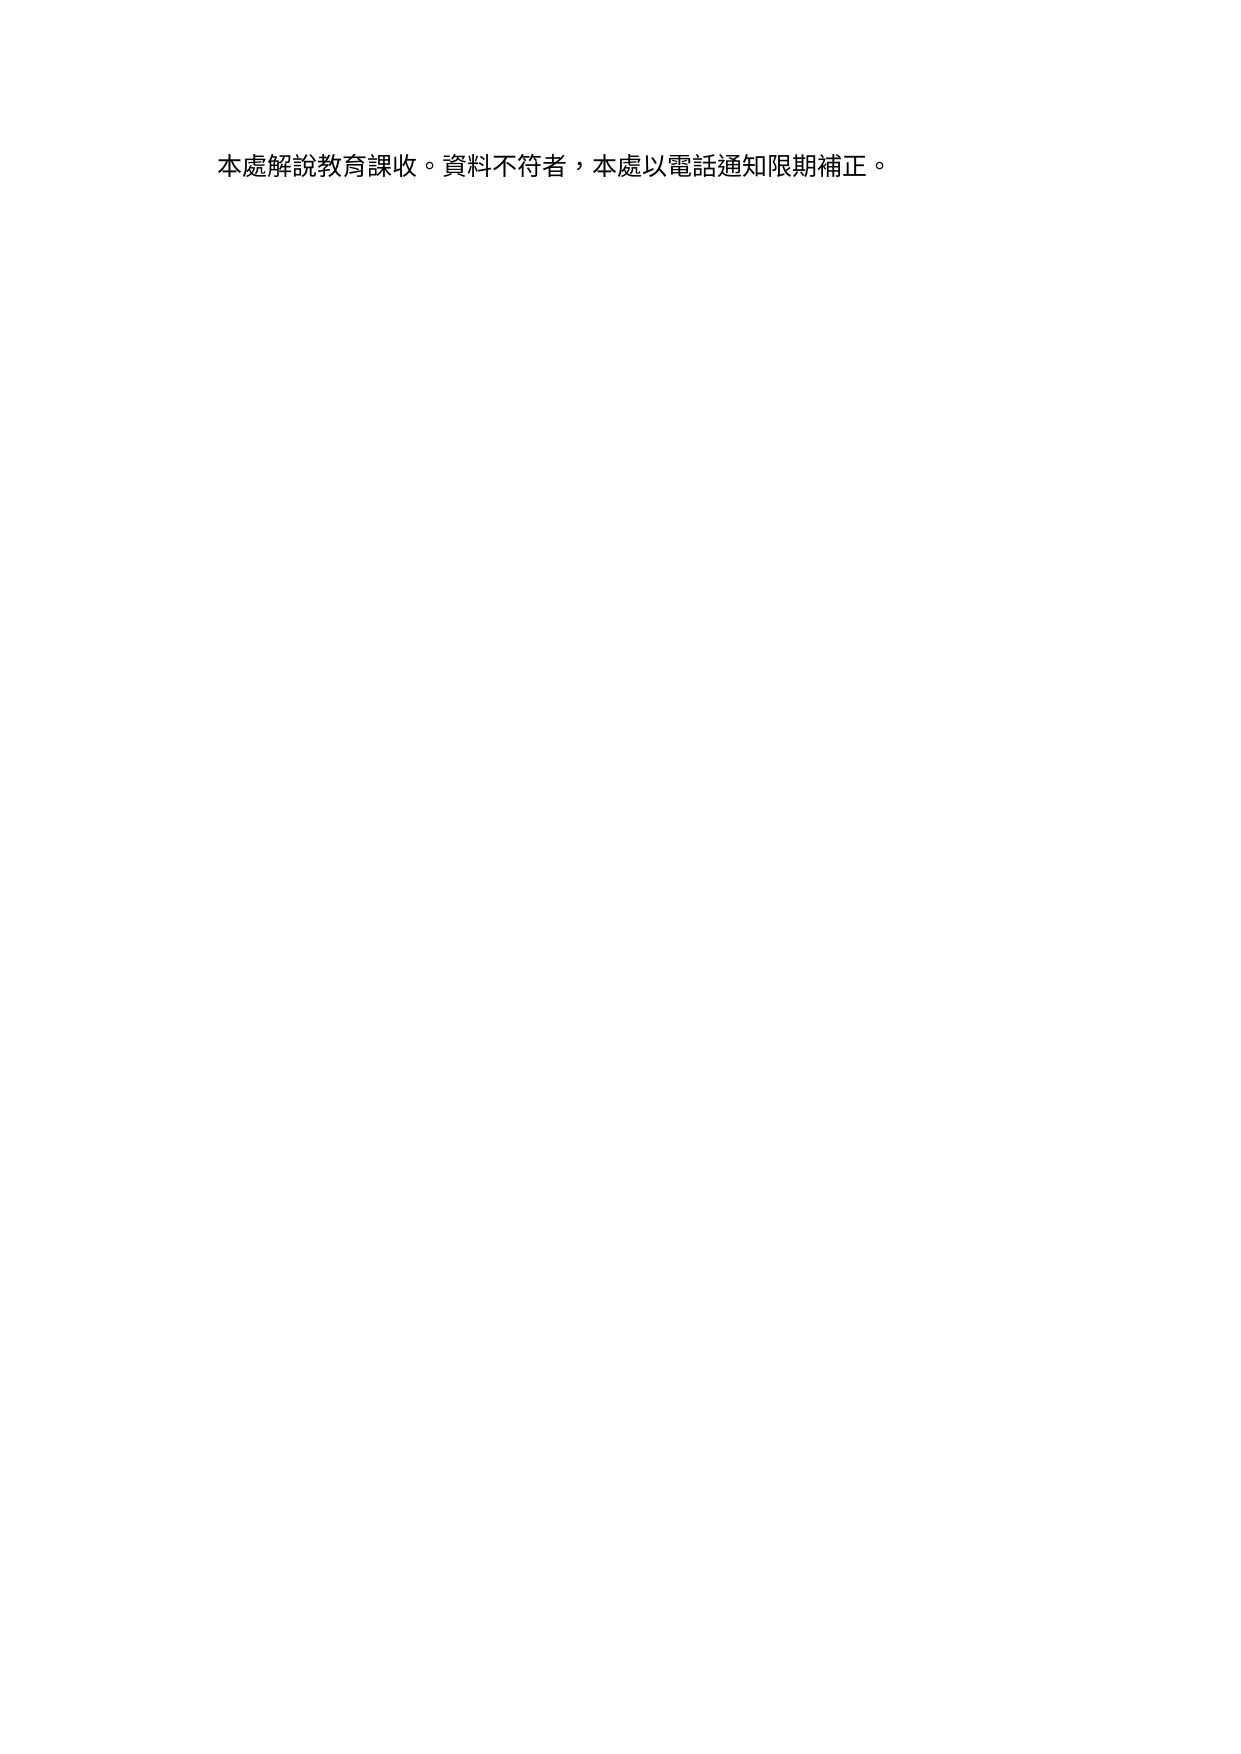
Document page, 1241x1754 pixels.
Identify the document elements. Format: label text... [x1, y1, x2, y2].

text 本處解說教育課收。資料不符者，本處以電話通知限期補正。 [142, 142, 1098, 183]
